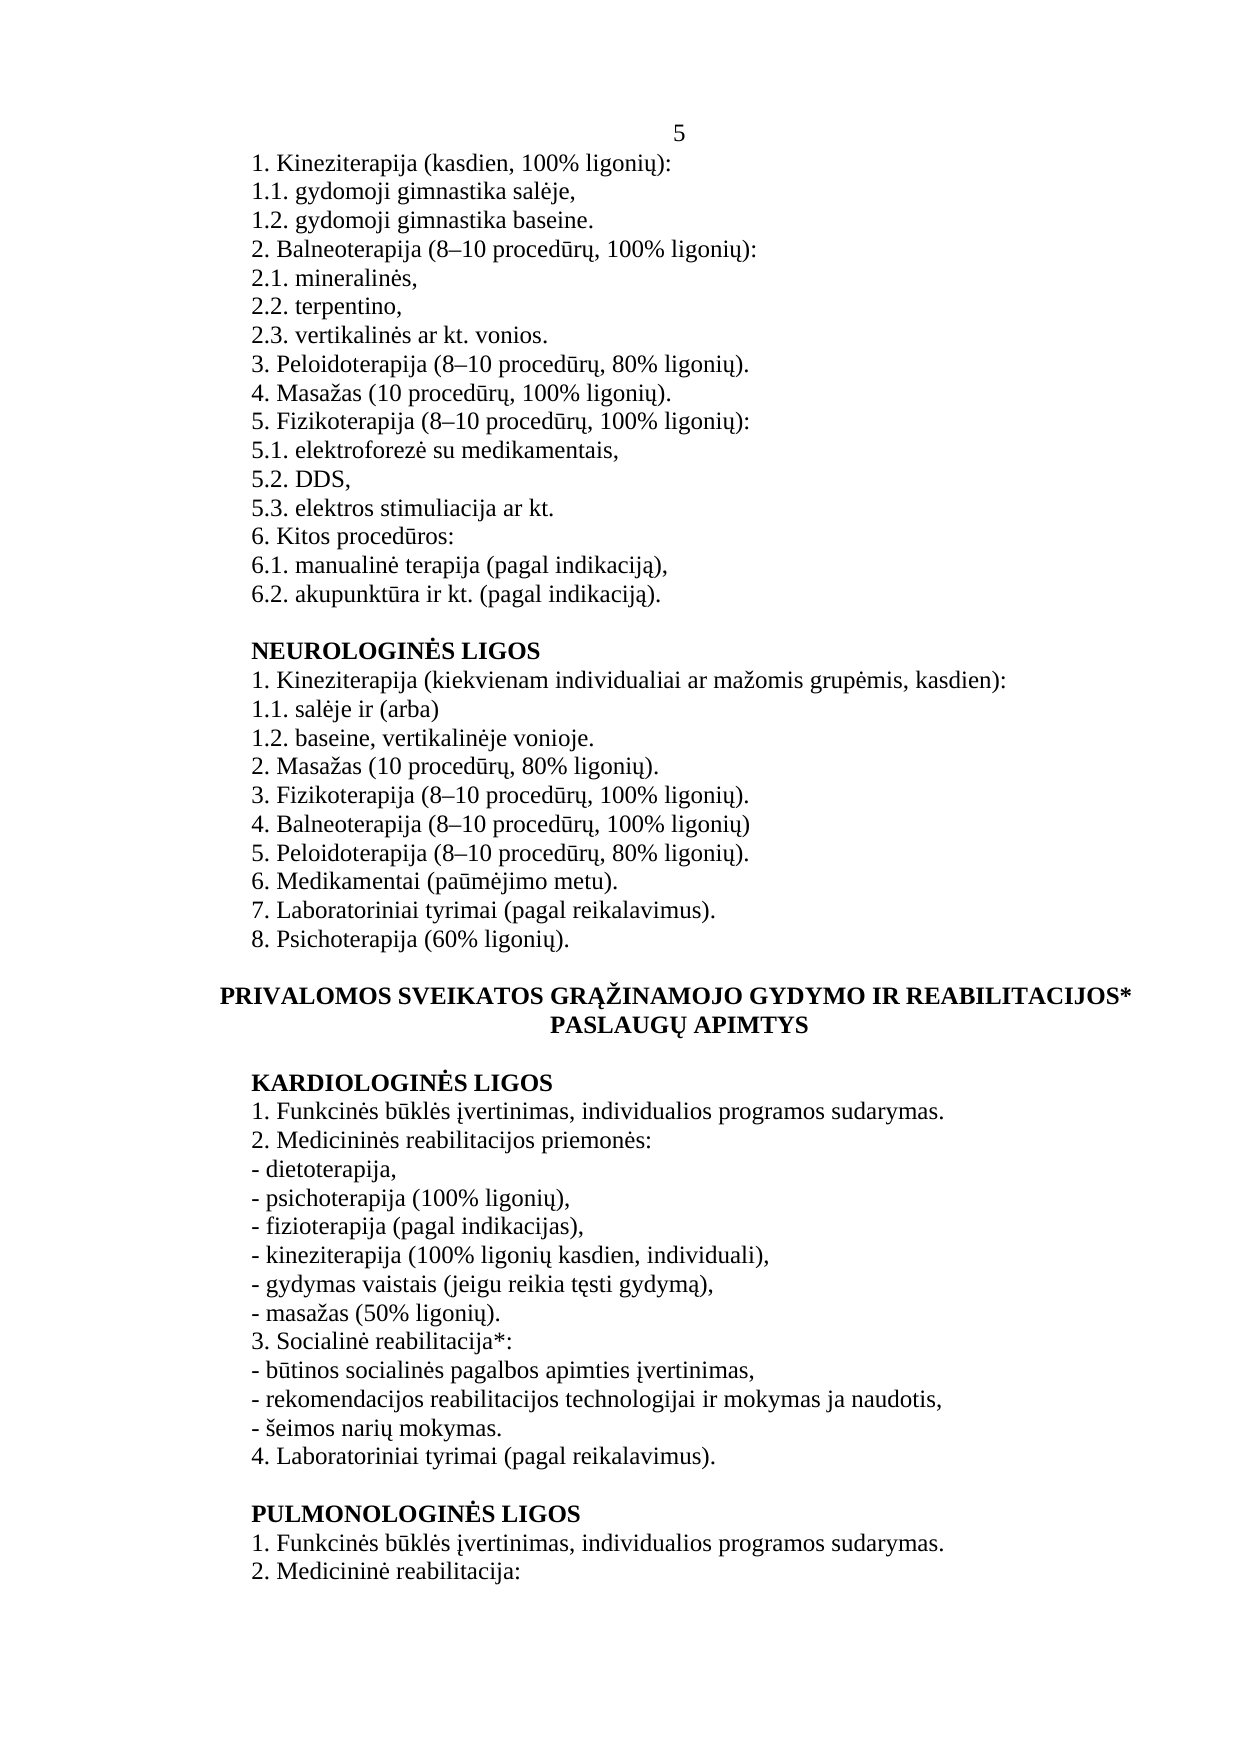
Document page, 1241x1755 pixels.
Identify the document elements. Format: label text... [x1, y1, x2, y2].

text - būtinos socialinės pagalbos apimties įvertinimas, [177, 1355, 1181, 1384]
text PULMONOLOGINĖS LIGOS [177, 1499, 1181, 1528]
text 5.2. DDS, [177, 464, 1181, 493]
text - šeimos narių mokymas. [177, 1413, 1181, 1441]
text 1.1. salėje ir (arba) [177, 694, 1181, 723]
text 7. Laboratoriniai tyrimai (pagal reikalavimus). [177, 895, 1181, 924]
text 8. Psichoterapija (60% ligonių). [177, 924, 1181, 953]
text 1. Funkcinės būklės įvertinimas, individualios programos sudarymas. [177, 1096, 1181, 1125]
text - fizioterapija (pagal indikacijas), [177, 1211, 1181, 1240]
text 2. Balneoterapija (8–10 procedūrų, 100% ligonių): [177, 234, 1181, 263]
text 5.1. elektroforezė su medikamentais, [177, 435, 1181, 464]
text 5. Fizikoterapija (8–10 procedūrų, 100% ligonių): [177, 406, 1181, 435]
text 2. Medicininės reabilitacijos priemonės: [177, 1125, 1181, 1154]
text PASLAUGŲ APIMTYS [177, 1010, 1181, 1039]
text 6. Medikamentai (paūmėjimo metu). [177, 866, 1181, 895]
text - psichoterapija (100% ligonių), [177, 1183, 1181, 1211]
text PRIVALOMOS SVEIKATOS GRĄŽINAMOJO GYDYMO IR REABILITACIJOS* [177, 981, 1181, 1010]
text 6.1. manualinė terapija (pagal indikaciją), [177, 550, 1181, 579]
text 4. Masažas (10 procedūrų, 100% ligonių). [177, 378, 1181, 406]
text 1. Kineziterapija (kasdien, 100% ligonių): [177, 148, 1181, 176]
text 2.2. terpentino, [177, 291, 1181, 320]
text 2. Medicininė reabilitacija: [177, 1556, 1181, 1585]
text 2.1. mineralinės, [177, 263, 1181, 291]
text KARDIOLOGINĖS LIGOS [177, 1068, 1181, 1096]
text 4. Laboratoriniai tyrimai (pagal reikalavimus). [177, 1441, 1181, 1470]
text 5.3. elektros stimuliacija ar kt. [177, 493, 1181, 521]
text - masažas (50% ligonių). [177, 1298, 1181, 1326]
text 5. Peloidoterapija (8–10 procedūrų, 80% ligonių). [177, 838, 1181, 866]
text 1. Funkcinės būklės įvertinimas, individualios programos sudarymas. [177, 1528, 1181, 1556]
text 3. Peloidoterapija (8–10 procedūrų, 80% ligonių). [177, 349, 1181, 378]
text 4. Balneoterapija (8–10 procedūrų, 100% ligonių) [177, 809, 1181, 838]
text 6.2. akupunktūra ir kt. (pagal indikaciją). [177, 579, 1181, 608]
text - rekomendacijos reabilitacijos technologijai ir mokymas ja naudotis, [177, 1384, 1181, 1413]
text - dietoterapija, [177, 1154, 1181, 1183]
text 1. Kineziterapija (kiekvienam individualiai ar mažomis grupėmis, kasdien): [177, 665, 1181, 694]
text - gydymas vaistais (jeigu reikia tęsti gydymą), [177, 1269, 1181, 1298]
text 1.2. baseine, vertikalinėje vonioje. [177, 723, 1181, 751]
text 1.1. gydomoji gimnastika salėje, [177, 176, 1181, 205]
text 3. Socialinė reabilitacija*: [177, 1326, 1181, 1355]
text 2. Masažas (10 procedūrų, 80% ligonių). [177, 751, 1181, 780]
text NEUROLOGINĖS LIGOS [177, 636, 1181, 665]
text 2.3. vertikalinės ar kt. vonios. [177, 320, 1181, 349]
text 3. Fizikoterapija (8–10 procedūrų, 100% ligonių). [177, 780, 1181, 809]
text 6. Kitos procedūros: [177, 521, 1181, 550]
text - kineziterapija (100% ligonių kasdien, individuali), [177, 1240, 1181, 1269]
text 1.2. gydomoji gimnastika baseine. [177, 205, 1181, 234]
